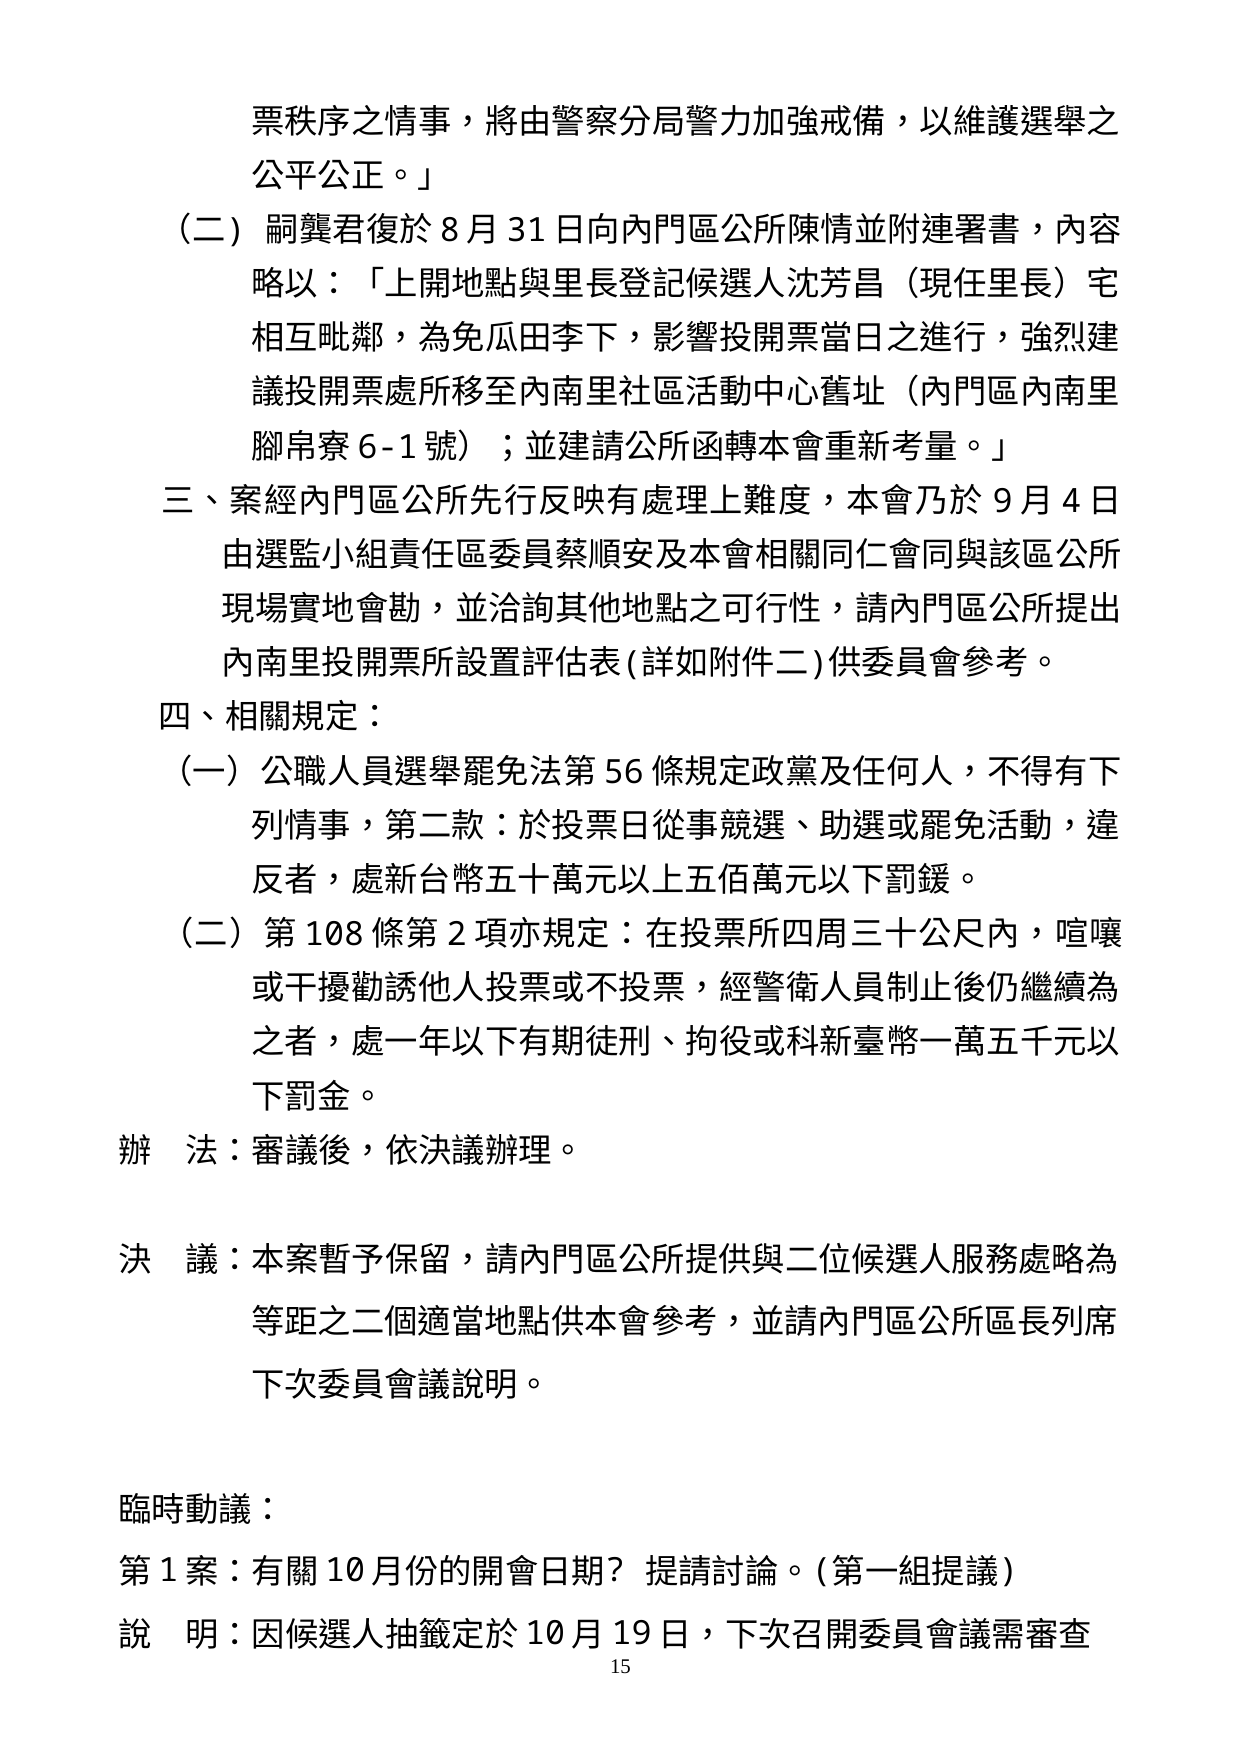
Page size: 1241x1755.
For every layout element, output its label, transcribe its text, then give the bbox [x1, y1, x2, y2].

text （二）第108條第2項亦規定：在投票所四周三十公尺內，喧嚷或干擾勸誘他人投票或不投票，經警衛人員制止後仍繼續為之者，處一年以下有期徒刑、拘役或科新臺幣一萬五千元以下罰金。 [118, 902, 1122, 1119]
text 辦 法：審議後，依決議辦理。 [118, 1119, 1122, 1173]
text 四、相關規定： [118, 686, 1122, 740]
text 說 明：因候選人抽籤定於10月19日，下次召開委員會議需審查 [118, 1590, 1122, 1652]
text 三、案經內門區公所先行反映有處理上難度，本會乃於9月4日由選監小組責任區委員蔡順安及本會相關同仁會同與該區公所現場實地會勘，並洽詢其他地點之可行性，請內門區公所提出內南里投開票所設置評估表(詳如附件二)供委員會參考。 [118, 469, 1122, 686]
text 決 議：本案暫予保留，請內門區公所提供與二位候選人服務處略為等距之二個適當地點供本會參考，並請內門區公所區長列席下次委員會議說明。 [118, 1215, 1122, 1402]
text （二) 嗣龔君復於8月31日向內門區公所陳情並附連署書，內容略以：「上開地點與里長登記候選人沈芳昌（現任里長）宅相互毗鄰，為免瓜田李下，影響投開票當日之進行，強烈建議投開票處所移至內南里社區活動中心舊址（內門區內南里腳帛寮6-1號）；並建請公所函轉本會重新考量。」 [118, 198, 1122, 469]
text 臨時動議： [118, 1465, 1122, 1527]
text 第1案：有關10月份的開會日期? 提請討論。(第一組提議) [118, 1527, 1122, 1590]
text （一）公職人員選舉罷免法第56條規定政黨及任何人，不得有下列情事，第二款：於投票日從事競選、助選或罷免活動，違反者，處新台幣五十萬元以上五佰萬元以下罰鍰。 [118, 740, 1122, 902]
text 票秩序之情事，將由警察分局警力加強戒備，以維護選舉之公平公正。」 [118, 90, 1122, 198]
